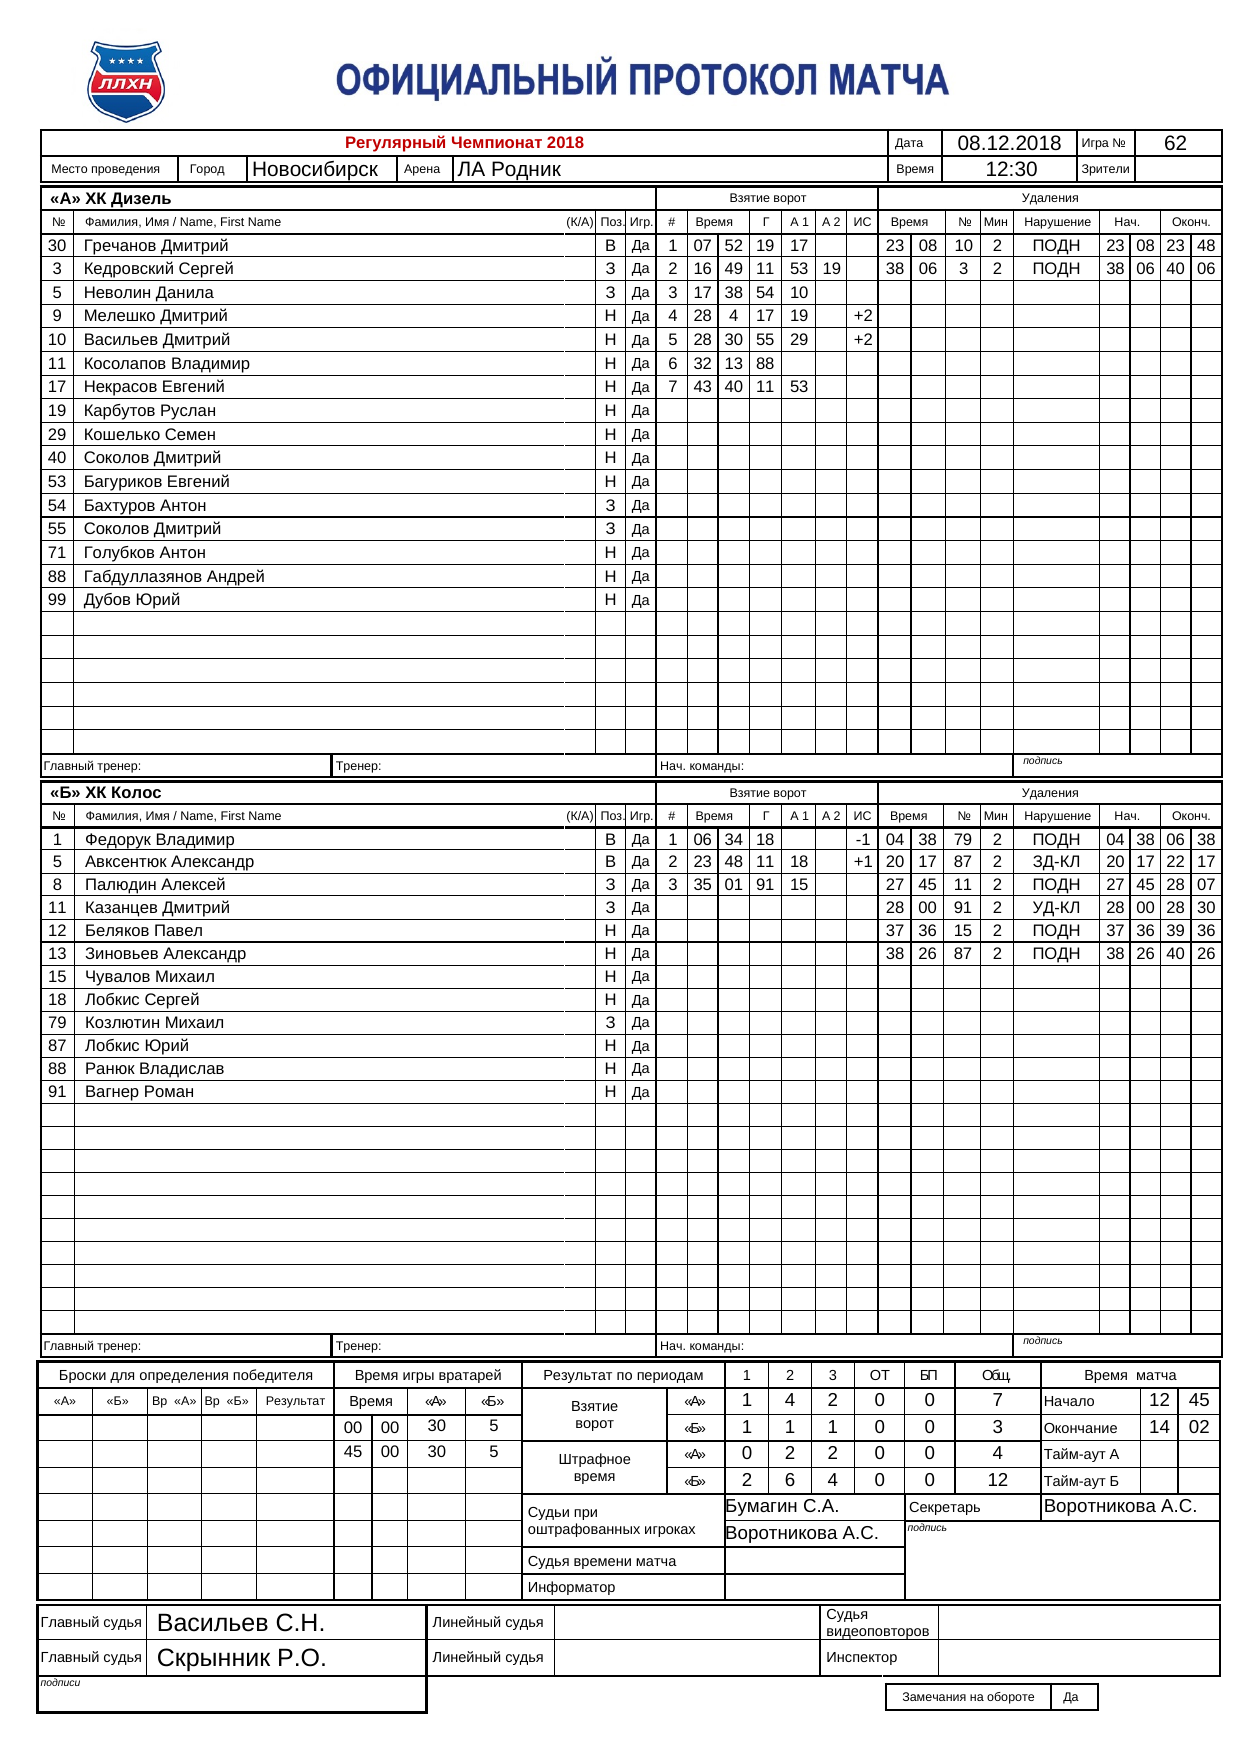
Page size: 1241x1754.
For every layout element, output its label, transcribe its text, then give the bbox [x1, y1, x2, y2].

table_cell [657, 470, 687, 493]
table_header 62 [1136, 131, 1221, 155]
table_cell Главный тренер: [42, 1335, 330, 1356]
table_cell [42, 1219, 74, 1241]
table_cell Да [626, 1035, 655, 1057]
table_cell 08 [1131, 235, 1160, 256]
table_cell Да [626, 305, 655, 327]
table_cell [148, 1547, 201, 1573]
table_cell 28 [1161, 896, 1190, 918]
table_cell [466, 1494, 521, 1520]
table_header Взятие ворот [657, 783, 877, 803]
table_cell [74, 707, 564, 729]
table_cell [1100, 1288, 1129, 1310]
table_cell [565, 612, 595, 634]
table_cell (К/А) [565, 211, 595, 233]
table_cell [782, 636, 815, 658]
table_cell Бахтуров Антон [74, 494, 564, 516]
table_cell [1192, 612, 1221, 634]
table_cell [626, 1150, 655, 1172]
table_cell № [42, 211, 73, 233]
table_cell [1100, 305, 1129, 327]
table_cell [42, 1196, 74, 1218]
table_cell [782, 423, 815, 445]
table_cell [1161, 588, 1190, 611]
table_cell 38 [1100, 943, 1129, 964]
table_cell [688, 423, 717, 445]
table_cell 07 [688, 235, 717, 256]
table_cell [782, 989, 815, 1011]
table_cell [1100, 989, 1129, 1011]
table_cell [1161, 1104, 1190, 1126]
table_cell 11 [750, 257, 781, 280]
table_cell [726, 1548, 904, 1573]
table_cell [981, 730, 1013, 753]
table_cell [719, 1173, 749, 1195]
table_cell [912, 1104, 943, 1126]
table_cell [750, 966, 781, 987]
table_cell [565, 896, 595, 918]
table_cell [750, 541, 781, 564]
table_cell Да [626, 565, 655, 587]
table_cell [565, 1150, 595, 1172]
table_cell [565, 683, 595, 706]
table_cell [879, 423, 910, 445]
table_cell [565, 376, 595, 398]
table_cell [688, 1058, 717, 1079]
table_cell [912, 1173, 943, 1195]
table_cell [688, 659, 717, 682]
table_cell 04 [1100, 829, 1129, 849]
table_cell [944, 989, 980, 1011]
table_cell Оконч. [1161, 211, 1221, 233]
table_header «Б» ХК Колос [42, 783, 655, 803]
table_cell [657, 989, 687, 1011]
table_cell [1161, 305, 1190, 327]
table_cell 5 [466, 1416, 521, 1440]
table_cell [1161, 1058, 1190, 1079]
table_cell [626, 1242, 655, 1264]
table_cell [879, 612, 910, 634]
table_cell [565, 235, 595, 256]
table_cell [1014, 1081, 1099, 1103]
table_cell [750, 1242, 781, 1264]
table_cell [74, 659, 564, 682]
table_cell [782, 707, 815, 729]
table_cell А 1 [782, 805, 815, 826]
table_cell [981, 1219, 1013, 1241]
table_cell [847, 874, 877, 895]
table_cell № [42, 805, 74, 826]
table_cell [719, 470, 749, 493]
table_cell [981, 470, 1013, 493]
table_cell [1161, 281, 1190, 303]
table_cell [1131, 305, 1160, 327]
table_cell [912, 966, 943, 987]
table_cell [1161, 328, 1190, 351]
table_cell [912, 423, 945, 445]
table_cell [1161, 1150, 1190, 1172]
table_cell [596, 1288, 625, 1310]
table_cell [408, 1468, 465, 1493]
table_cell [981, 1196, 1013, 1218]
table_header БП [905, 1363, 954, 1387]
table_cell Главный судья [39, 1640, 146, 1675]
table_cell [555, 1640, 819, 1675]
table_cell Информатор [523, 1575, 724, 1599]
table_cell [688, 1242, 717, 1264]
table_cell [1014, 1288, 1099, 1310]
table_cell [912, 470, 945, 493]
table_cell [1192, 683, 1221, 706]
table_cell 16 [688, 257, 717, 280]
table_cell [816, 1173, 846, 1195]
table_cell [879, 659, 910, 682]
table_cell [565, 588, 595, 611]
table_cell [1141, 1468, 1177, 1493]
table_cell 28 [688, 328, 717, 351]
table_cell [257, 1441, 333, 1467]
table_cell [944, 1311, 980, 1333]
table_cell А 1 [782, 211, 815, 233]
table_cell 4 [719, 305, 749, 327]
table_cell 38 [1131, 829, 1160, 849]
table_cell [847, 1196, 877, 1218]
table_cell [657, 518, 687, 540]
table_cell 38 [719, 281, 749, 303]
table_cell [1161, 989, 1190, 1011]
table_cell [1161, 399, 1190, 422]
table_cell [847, 541, 877, 564]
table_cell [782, 1311, 815, 1333]
table_cell [202, 1547, 256, 1573]
table_cell [335, 1494, 371, 1520]
table_cell [1100, 1242, 1129, 1264]
table_cell [1161, 1012, 1190, 1033]
table_cell 38 [879, 257, 910, 280]
table_cell 04 [879, 829, 910, 849]
table_cell [782, 920, 815, 941]
table_cell Н [596, 1035, 625, 1057]
table_cell [1131, 989, 1160, 1011]
table_cell [42, 1173, 74, 1195]
table_cell [912, 1265, 943, 1287]
table_cell З [596, 494, 625, 516]
table_cell Нарушение [1014, 211, 1099, 233]
table_cell [1161, 707, 1190, 729]
table_cell 35 [688, 874, 717, 895]
table_cell [847, 518, 877, 540]
table_cell [847, 423, 877, 445]
table_cell А 2 [816, 211, 846, 233]
table_cell [946, 707, 980, 729]
table_cell 2 [657, 257, 687, 280]
table_cell [719, 1242, 749, 1264]
table_cell Да [626, 1081, 655, 1103]
table_cell [816, 423, 846, 445]
table_cell [750, 1265, 781, 1287]
table_cell Ранюк Владислав [75, 1058, 564, 1079]
table_header 1 [726, 1363, 768, 1387]
table_cell Новосибирск [248, 157, 396, 181]
table_cell [782, 470, 815, 493]
table_cell [782, 1035, 815, 1057]
table_cell 5 [42, 850, 74, 872]
table_cell «Б» [668, 1468, 724, 1493]
table_cell Судья видеоповторов [821, 1606, 938, 1639]
table_cell [1100, 470, 1129, 493]
table_cell 39 [1161, 920, 1190, 941]
table_cell [626, 1196, 655, 1218]
table_cell Васильев С.Н. [147, 1606, 425, 1639]
table_cell [93, 1441, 147, 1467]
table_cell 43 [688, 376, 717, 398]
table_cell [879, 1104, 910, 1126]
table_cell [565, 659, 595, 682]
table_cell [946, 588, 980, 611]
table_cell [1131, 707, 1160, 729]
table_cell 1 [812, 1415, 854, 1440]
table_cell «А» [668, 1389, 724, 1413]
table_cell 40 [719, 376, 749, 398]
table_cell [1014, 966, 1099, 987]
table_cell [750, 399, 781, 422]
table_cell [946, 518, 980, 540]
table_cell [75, 1288, 564, 1310]
table_cell [719, 1150, 749, 1172]
table_cell 23 [1100, 235, 1129, 256]
table_cell [1131, 636, 1160, 658]
table_cell 19 [782, 305, 815, 327]
table_cell [719, 541, 749, 564]
table_cell [879, 1173, 910, 1195]
table_cell 10 [946, 235, 980, 256]
table_cell «Б» [93, 1389, 147, 1413]
table_cell [202, 1416, 256, 1440]
table_cell Н [596, 305, 625, 327]
table_cell 37 [1100, 920, 1129, 941]
table_cell [816, 399, 846, 422]
table_cell [750, 683, 781, 706]
table_cell [626, 1288, 655, 1310]
table_cell [1014, 565, 1099, 587]
table_cell [39, 1494, 92, 1520]
table_cell [1131, 399, 1160, 422]
table_cell [657, 494, 687, 516]
table_cell [408, 1574, 465, 1599]
table_cell Мелешко Дмитрий [74, 305, 564, 327]
table_cell [750, 943, 781, 964]
table_cell Да [626, 541, 655, 564]
table_cell [688, 494, 717, 516]
table_cell Н [596, 376, 625, 398]
table_cell [565, 920, 595, 941]
table_cell Судья времени матча [523, 1548, 724, 1573]
table_cell 26 [1131, 943, 1160, 964]
table_cell [946, 683, 980, 706]
table_cell 4 [769, 1389, 811, 1413]
table_cell [555, 1606, 819, 1639]
table_cell [1131, 730, 1160, 753]
table_cell [1141, 1441, 1177, 1467]
table_cell 00 [912, 896, 943, 918]
table_cell [93, 1494, 147, 1520]
table_cell 2 [981, 874, 1013, 895]
table_cell [657, 1127, 687, 1149]
table_cell [912, 1081, 943, 1103]
table_cell [847, 1265, 877, 1287]
table_cell Да [626, 1012, 655, 1033]
table_cell [42, 683, 73, 706]
table_cell [750, 920, 781, 941]
table_cell Главный судья [39, 1606, 146, 1639]
table_cell [626, 1104, 655, 1126]
table_cell 11 [750, 850, 781, 872]
table_cell [657, 896, 687, 918]
table_cell Поз. [596, 805, 625, 826]
table_cell Нач. [1100, 211, 1160, 233]
table_cell [596, 636, 625, 658]
table_cell [596, 1127, 625, 1149]
table_cell [565, 707, 595, 729]
table_cell [782, 1173, 815, 1195]
table_cell [719, 707, 749, 729]
table_cell [596, 1104, 625, 1126]
table_cell 11 [42, 896, 74, 918]
table_cell [847, 730, 877, 753]
table_cell [1192, 376, 1221, 398]
table_cell [912, 1196, 943, 1218]
table_cell 54 [42, 494, 73, 516]
table_cell Чувалов Михаил [75, 966, 564, 987]
table_cell [981, 966, 1013, 987]
table_cell 15 [782, 874, 815, 895]
table_cell [565, 1311, 595, 1333]
table_cell [565, 494, 595, 516]
table_cell [847, 1012, 877, 1033]
table_cell [782, 1150, 815, 1172]
table_cell [879, 1311, 910, 1333]
table_cell [688, 636, 717, 658]
table_cell [1161, 683, 1190, 706]
table_cell [879, 1265, 910, 1287]
table_cell [816, 446, 846, 469]
table_cell [565, 1288, 595, 1310]
table_cell Неволин Данила [74, 281, 564, 303]
table_cell [1192, 730, 1221, 753]
table_cell [42, 1127, 74, 1149]
table_cell [816, 1035, 846, 1057]
table_cell [1161, 1265, 1190, 1287]
table_cell [565, 1265, 595, 1287]
table_cell 48 [719, 850, 749, 872]
table_cell Время [335, 1389, 407, 1413]
table_cell [1014, 659, 1099, 682]
table_cell [1192, 1196, 1221, 1218]
table_cell Да [626, 470, 655, 493]
table_cell [428, 1677, 882, 1711]
table_cell [782, 1081, 815, 1103]
table_cell Штрафное время [523, 1442, 666, 1493]
table_cell [1161, 494, 1190, 516]
table_cell [565, 470, 595, 493]
table_cell «А» [39, 1389, 92, 1413]
table_cell [719, 565, 749, 587]
table_cell 0 [726, 1442, 768, 1467]
table_cell [565, 518, 595, 540]
table_cell [944, 1265, 980, 1287]
table_cell [1131, 1127, 1160, 1149]
table_cell [1161, 446, 1190, 469]
table_cell [879, 989, 910, 1011]
table_cell [148, 1574, 201, 1599]
table_cell Тайм-аут А [1042, 1441, 1140, 1467]
table_cell [782, 1012, 815, 1033]
table_cell 14 [1141, 1415, 1177, 1440]
table_cell [879, 399, 910, 422]
table_cell [1192, 399, 1221, 422]
table_cell [1192, 281, 1221, 303]
table_cell [565, 281, 595, 303]
table_cell [565, 423, 595, 445]
table_cell [565, 966, 595, 987]
table_cell Да [626, 896, 655, 918]
table_cell [657, 1035, 687, 1057]
table_cell 26 [1192, 943, 1221, 964]
table_cell Вр «Б» [202, 1389, 256, 1413]
table_cell 7 [956, 1389, 1040, 1413]
table_cell [1192, 423, 1221, 445]
table_cell [1161, 470, 1190, 493]
table_cell [847, 257, 877, 280]
table_cell З [596, 518, 625, 540]
table_cell [565, 1035, 595, 1057]
table_cell [750, 446, 781, 469]
table_cell [1161, 659, 1190, 682]
table_cell [719, 1081, 749, 1103]
table_cell [879, 636, 910, 658]
table_cell [750, 896, 781, 918]
table_cell [816, 328, 846, 351]
table_cell ИС [847, 805, 877, 826]
table_cell 00 [373, 1416, 407, 1440]
table_cell [719, 966, 749, 987]
table_cell 12 [1141, 1389, 1177, 1413]
table_cell 19 [42, 399, 73, 422]
table_cell [565, 943, 595, 964]
table_cell [912, 1219, 943, 1241]
table_cell [879, 328, 910, 351]
table_cell [688, 399, 717, 422]
table_cell [944, 1035, 980, 1057]
table_header Удаления [879, 783, 1221, 803]
table_cell 53 [782, 257, 815, 280]
table_cell [719, 399, 749, 422]
table_header 08.12.2018 [943, 131, 1076, 155]
table_cell [1161, 565, 1190, 587]
table_cell [565, 541, 595, 564]
table_cell [912, 446, 945, 469]
table_cell 23 [688, 850, 717, 872]
table_cell [883, 1677, 1220, 1681]
table_cell Некрасов Евгений [74, 376, 564, 398]
table_cell 20 [879, 850, 910, 872]
table_cell [1192, 707, 1221, 729]
table_cell [981, 1035, 1013, 1057]
table_cell Начало [1042, 1389, 1140, 1413]
table_cell 8 [42, 874, 74, 895]
table_cell [1131, 1196, 1160, 1218]
table_cell [1161, 1288, 1190, 1310]
table_cell [719, 423, 749, 445]
table_cell [1131, 683, 1160, 706]
table_cell [74, 683, 564, 706]
table_cell [1192, 636, 1221, 658]
table_cell [719, 943, 749, 964]
table_cell [946, 565, 980, 587]
table_cell [1161, 1035, 1190, 1057]
table_cell 87 [944, 850, 980, 872]
table_cell [782, 1288, 815, 1310]
table_cell [626, 659, 655, 682]
table_cell [719, 989, 749, 1011]
table_cell [75, 1242, 564, 1264]
table_cell [782, 494, 815, 516]
table_cell [1179, 1468, 1219, 1493]
table_cell 0 [905, 1468, 954, 1493]
table_cell 17 [750, 305, 781, 327]
table_cell [879, 1012, 910, 1033]
table_cell [816, 588, 846, 611]
table_cell [657, 1173, 687, 1195]
table_cell [257, 1416, 333, 1440]
table_cell [1161, 1081, 1190, 1103]
table_cell [1014, 707, 1099, 729]
table_cell [719, 1311, 749, 1333]
table_cell 27 [1100, 874, 1129, 895]
table_cell 49 [719, 257, 749, 280]
table_cell [688, 1311, 717, 1333]
table_cell 55 [42, 518, 73, 540]
table_cell [1161, 1242, 1190, 1264]
table_cell Да [626, 281, 655, 303]
table_cell [782, 683, 815, 706]
table_cell [565, 874, 595, 895]
table_cell [75, 1150, 564, 1172]
table_cell [688, 1081, 717, 1103]
table_cell [719, 896, 749, 918]
table_cell [782, 399, 815, 422]
table_cell [688, 612, 717, 634]
table_cell [688, 1127, 717, 1149]
table_cell 00 [373, 1441, 407, 1467]
table_cell 36 [1192, 920, 1221, 941]
table_cell [816, 829, 846, 849]
table_cell ПОДН [1014, 235, 1099, 256]
table_cell [981, 1311, 1013, 1333]
table_cell 36 [1131, 920, 1160, 941]
table_cell Н [596, 920, 625, 941]
table_cell [719, 1127, 749, 1149]
table_cell Линейный судья [428, 1640, 554, 1675]
table_cell [42, 1150, 74, 1172]
table_cell В [596, 829, 625, 849]
table_cell [782, 659, 815, 682]
table_cell [596, 1311, 625, 1333]
table_cell [657, 1219, 687, 1241]
table_cell [626, 730, 655, 753]
table_cell [719, 920, 749, 941]
table_cell 28 [688, 305, 717, 327]
table_cell [782, 518, 815, 540]
table_cell [1014, 541, 1099, 564]
table_cell З [596, 281, 625, 303]
table_cell [1014, 328, 1099, 351]
table_cell [912, 399, 945, 422]
table_cell [335, 1547, 371, 1573]
table_cell [1131, 565, 1160, 587]
table_cell [596, 1150, 625, 1172]
table_cell [1131, 1173, 1160, 1195]
table_cell 2 [981, 896, 1013, 918]
table_cell Н [596, 352, 625, 374]
table_cell 2 [769, 1442, 811, 1467]
table_cell [816, 707, 846, 729]
table_cell [657, 588, 687, 611]
table_cell [847, 920, 877, 941]
table_cell [1014, 683, 1099, 706]
table_cell [1131, 1035, 1160, 1057]
table_cell [1192, 352, 1221, 374]
table_cell [408, 1494, 465, 1520]
table_cell 17 [912, 850, 943, 872]
table_cell [782, 588, 815, 611]
table_cell [816, 659, 846, 682]
table_cell 06 [688, 829, 717, 849]
table_cell [1014, 730, 1099, 753]
table_cell [1099, 1682, 1220, 1711]
table_cell [257, 1547, 333, 1573]
table_cell Н [596, 966, 625, 987]
table_cell [688, 470, 717, 493]
table_cell [719, 494, 749, 516]
table_cell [981, 328, 1013, 351]
table_cell [39, 1441, 92, 1467]
table_cell [944, 1012, 980, 1033]
table_cell Главный тренер: [42, 755, 330, 776]
table_cell 28 [879, 896, 910, 918]
table_cell Гречанов Дмитрий [74, 235, 564, 256]
table_cell [1014, 423, 1099, 445]
table_cell 48 [1192, 235, 1221, 256]
table_cell ПОДН [1014, 874, 1099, 895]
table_cell +1 [847, 850, 877, 872]
table_cell Да [626, 1058, 655, 1079]
table_cell [816, 1219, 846, 1241]
table_cell [981, 376, 1013, 398]
table_cell 1 [42, 829, 74, 849]
table_cell [750, 1150, 781, 1172]
table_cell [42, 1265, 74, 1287]
table_cell [1100, 399, 1129, 422]
table_cell 88 [42, 1058, 74, 1079]
table_header Результат по периодам [523, 1363, 724, 1387]
table_cell [1100, 376, 1129, 398]
table_cell Да [626, 423, 655, 445]
table_cell [565, 850, 595, 872]
table_cell [1100, 1311, 1129, 1333]
table_cell Н [596, 399, 625, 422]
table_cell [782, 943, 815, 964]
table_cell 1 [726, 1415, 768, 1440]
table_cell [944, 1219, 980, 1241]
table_cell [847, 376, 877, 398]
table_cell [879, 305, 910, 327]
table_cell ЗД-КЛ [1014, 850, 1099, 872]
table_cell 17 [688, 281, 717, 303]
table_cell [847, 1173, 877, 1195]
table_cell [782, 1104, 815, 1126]
table_cell [596, 1242, 625, 1264]
table_cell [847, 588, 877, 611]
table_cell [816, 730, 846, 753]
table_cell Время [879, 805, 943, 826]
table_cell 02 [1179, 1415, 1219, 1440]
table_cell # [657, 805, 687, 826]
table_cell [335, 1574, 371, 1599]
table_cell [847, 1150, 877, 1172]
table_cell Воротникова А.С. [726, 1521, 904, 1546]
table_cell [42, 659, 73, 682]
table_cell [816, 470, 846, 493]
table_cell 27 [879, 874, 910, 895]
table_cell [202, 1468, 256, 1493]
table_cell [1100, 518, 1129, 540]
table_cell [1100, 494, 1129, 516]
table_cell [42, 1104, 74, 1126]
table_cell [879, 1196, 910, 1218]
table_cell Секретарь [906, 1495, 1040, 1520]
table_cell [719, 730, 749, 753]
table_cell 23 [879, 235, 910, 256]
table_cell 91 [42, 1081, 74, 1103]
table_cell [879, 588, 910, 611]
table_cell Нач. [1100, 805, 1160, 826]
table_cell 06 [1161, 829, 1190, 849]
table_cell Нач. команды: [657, 755, 1012, 776]
table_cell [719, 1196, 749, 1218]
table_cell [39, 1547, 92, 1573]
table_cell [257, 1521, 333, 1546]
table_cell [816, 235, 846, 256]
table_cell [750, 1058, 781, 1079]
table_cell [879, 281, 910, 303]
table_cell [565, 730, 595, 753]
table_cell [1179, 1441, 1219, 1467]
table_cell [202, 1441, 256, 1467]
table_cell 19 [816, 257, 846, 280]
table_cell [912, 1012, 943, 1033]
table_cell Н [596, 943, 625, 964]
table_header Регулярный Чемпионат 2018 [42, 131, 887, 155]
table_cell [1161, 1127, 1190, 1149]
table_cell [719, 446, 749, 469]
table_cell ПОДН [1014, 920, 1099, 941]
table_cell Результат [257, 1389, 333, 1413]
table_cell [1192, 494, 1221, 516]
table_header Время игры вратарей [335, 1363, 521, 1387]
table_cell ПОДН [1014, 943, 1099, 964]
table_cell [816, 920, 846, 941]
table_cell [879, 376, 910, 398]
table_cell 22 [1161, 850, 1190, 872]
table_cell [1131, 1288, 1160, 1310]
table_cell [75, 1173, 564, 1195]
table_cell 3 [42, 257, 73, 280]
table_cell 30 [408, 1416, 465, 1440]
table_cell 32 [688, 352, 717, 374]
table_cell [1192, 305, 1221, 327]
table_cell [879, 1081, 910, 1103]
table_cell [816, 1081, 846, 1103]
table_cell [1192, 446, 1221, 469]
table_cell [1131, 446, 1160, 469]
table_cell [981, 399, 1013, 422]
table_cell [75, 1104, 564, 1126]
table_cell подпись [1014, 755, 1221, 776]
table_cell [565, 257, 595, 280]
table_cell Тренер: [333, 1335, 655, 1356]
table_cell [847, 399, 877, 422]
table_cell [1100, 1058, 1129, 1079]
table_cell [1192, 328, 1221, 351]
table_cell [879, 1035, 910, 1057]
table_cell [946, 328, 980, 351]
table_cell [912, 636, 945, 658]
table_cell [93, 1547, 147, 1573]
table_cell [1100, 1127, 1129, 1149]
table_cell [657, 707, 687, 729]
table_cell [1100, 659, 1129, 682]
table_cell Да [626, 494, 655, 516]
table_cell В [596, 235, 625, 256]
table_cell [257, 1494, 333, 1520]
table_cell [946, 636, 980, 658]
table_cell [944, 1127, 980, 1149]
table_cell [719, 1104, 749, 1126]
table_cell [688, 1150, 717, 1172]
table_cell [1131, 423, 1160, 445]
table_header Время матча [1042, 1363, 1219, 1387]
table_cell Н [596, 470, 625, 493]
table_cell [1100, 588, 1129, 611]
table_cell [879, 1242, 910, 1264]
table_cell [912, 1127, 943, 1149]
table_cell [1161, 352, 1190, 374]
table_cell [847, 989, 877, 1011]
table_cell 29 [782, 328, 815, 351]
table_cell [782, 829, 815, 849]
table_cell [946, 659, 980, 682]
table_cell [75, 1196, 564, 1218]
table_cell [946, 494, 980, 516]
table_cell [782, 1196, 815, 1218]
table_cell [912, 1288, 943, 1310]
table_cell Тренер: [333, 755, 655, 776]
table_cell [912, 541, 945, 564]
table_cell [847, 470, 877, 493]
table_cell 15 [42, 966, 74, 987]
table_cell [688, 730, 717, 753]
table_cell [912, 612, 945, 634]
table_cell [1014, 588, 1099, 611]
table_cell [944, 1242, 980, 1264]
table_cell [257, 1468, 333, 1493]
table_cell Да [626, 920, 655, 941]
table_cell [981, 1242, 1013, 1264]
table_cell 18 [42, 989, 74, 1011]
table_cell [565, 1242, 595, 1264]
table_cell 2 [812, 1389, 854, 1413]
table_cell З [596, 257, 625, 280]
table_cell [657, 1104, 687, 1126]
table_cell 1 [726, 1389, 768, 1413]
table_cell [816, 943, 846, 964]
table_cell [1131, 1012, 1160, 1033]
table_cell [1192, 659, 1221, 682]
table_cell [750, 1012, 781, 1033]
table_cell 28 [1100, 896, 1129, 918]
table_cell [946, 612, 980, 634]
table_cell [750, 612, 781, 634]
table_cell [688, 1035, 717, 1057]
table_cell 2 [981, 920, 1013, 941]
table_cell [257, 1574, 333, 1599]
table_cell [879, 541, 910, 564]
table_cell [816, 1127, 846, 1149]
table_cell 79 [42, 1012, 74, 1033]
table_cell [981, 446, 1013, 469]
table_cell [565, 305, 595, 327]
table_cell [1100, 683, 1129, 706]
table_cell [847, 1242, 877, 1264]
table_cell Кошелько Семен [74, 423, 564, 445]
table_cell 2 [812, 1442, 854, 1467]
table_header Замечания на обороте [887, 1685, 1050, 1709]
table_cell [596, 730, 625, 753]
table_cell 2 [657, 850, 687, 872]
table_cell [657, 541, 687, 564]
table_cell [688, 1265, 717, 1287]
table_cell Фамилия, Имя / Name, First Name [74, 211, 565, 233]
table_cell [981, 989, 1013, 1011]
table_cell [912, 659, 945, 682]
table_cell [946, 281, 980, 303]
table_cell [93, 1416, 147, 1440]
table_cell 2 [981, 829, 1013, 849]
table_cell [912, 989, 943, 1011]
table_cell Вр «А» [148, 1389, 201, 1413]
table_cell [879, 730, 910, 753]
table_cell 18 [750, 829, 781, 849]
table_cell [1161, 1196, 1190, 1218]
table_cell [981, 1104, 1013, 1126]
table_cell 53 [42, 470, 73, 493]
table_cell 07 [1192, 874, 1221, 895]
table_cell [981, 612, 1013, 634]
table_cell [981, 565, 1013, 587]
table_cell [847, 352, 877, 374]
table_cell [1161, 1311, 1190, 1333]
table_cell № [946, 211, 980, 233]
table_cell [981, 683, 1013, 706]
table_cell [93, 1468, 147, 1493]
table_cell [565, 636, 595, 658]
table_cell Мин [981, 211, 1013, 233]
table_cell +2 [847, 328, 877, 351]
table_cell [75, 1127, 564, 1149]
table_cell [1014, 494, 1099, 516]
table_cell [879, 494, 910, 516]
table_cell [816, 518, 846, 540]
table_cell Воротникова А.С. [1042, 1495, 1219, 1520]
table_cell А 2 [816, 805, 846, 826]
table_cell [626, 1173, 655, 1195]
table_cell З [596, 1012, 625, 1033]
table_cell [782, 541, 815, 564]
table_cell [750, 659, 781, 682]
table_cell [1100, 565, 1129, 587]
table_cell Да [626, 352, 655, 374]
table_cell [946, 423, 980, 445]
table_cell [1014, 1012, 1099, 1033]
table_cell [912, 588, 945, 611]
table_cell [981, 707, 1013, 729]
table_cell [912, 1150, 943, 1172]
table_cell [1131, 659, 1160, 682]
table_cell Г [750, 211, 781, 233]
table_cell [1100, 352, 1129, 374]
table_cell Н [596, 565, 625, 587]
table_cell [816, 874, 846, 895]
table_cell [944, 1150, 980, 1172]
table_cell [148, 1494, 201, 1520]
table_cell [1014, 281, 1099, 303]
table_cell 91 [750, 874, 781, 895]
table_cell [981, 659, 1013, 682]
table_cell 87 [944, 943, 980, 964]
table_cell 34 [719, 829, 749, 849]
table_cell [816, 1265, 846, 1287]
table_cell [1014, 612, 1099, 634]
table_cell 20 [1100, 850, 1129, 872]
table_cell [782, 1242, 815, 1264]
table_cell [1131, 541, 1160, 564]
table_cell [565, 1196, 595, 1218]
table_cell Федорук Владимир [75, 829, 564, 849]
table_cell 99 [42, 588, 73, 611]
table_cell [912, 1058, 943, 1079]
table_cell [626, 1127, 655, 1149]
table_cell [946, 446, 980, 469]
table_cell [912, 305, 945, 327]
table_cell 0 [855, 1389, 904, 1413]
table_cell [1131, 1311, 1160, 1333]
table_cell [1100, 446, 1129, 469]
table_cell [1131, 328, 1160, 351]
table_cell [816, 1012, 846, 1033]
table_cell [626, 707, 655, 729]
table_cell [373, 1547, 407, 1573]
table_cell Н [596, 423, 625, 445]
table_cell 12 [956, 1468, 1040, 1493]
table_cell [657, 1150, 687, 1172]
table_cell [981, 1012, 1013, 1033]
table_cell З [596, 874, 625, 895]
table_cell [657, 730, 687, 753]
table_cell [1192, 470, 1221, 493]
table_cell [879, 518, 910, 540]
table_cell [847, 1035, 877, 1057]
table_cell [565, 328, 595, 351]
table_cell 1 [657, 829, 687, 849]
table_cell [335, 1468, 371, 1493]
table_cell 06 [1131, 257, 1160, 280]
table_cell [912, 683, 945, 706]
table_cell [816, 494, 846, 516]
table_cell Да [626, 257, 655, 280]
table_cell [912, 494, 945, 516]
table_cell Скрынник Р.О. [147, 1640, 425, 1675]
table_cell [1161, 612, 1190, 634]
table_cell [750, 1035, 781, 1057]
table_cell [944, 1173, 980, 1195]
table_cell Н [596, 541, 625, 564]
table_cell «Б » [466, 1389, 521, 1413]
table_cell [1100, 1219, 1129, 1241]
table_header «А» ХК Дизель [42, 188, 655, 209]
table_cell [782, 966, 815, 987]
table_cell [565, 829, 595, 849]
table_cell [1192, 989, 1221, 1011]
table_cell [782, 1265, 815, 1287]
table_cell [816, 850, 846, 872]
table_cell подпись [1014, 1335, 1221, 1356]
table_cell [688, 920, 717, 941]
table_cell 6 [657, 352, 687, 374]
picture [5, 28, 1179, 129]
table_cell [816, 636, 846, 658]
table_cell [1161, 541, 1190, 564]
table_cell Дубов Юрий [74, 588, 564, 611]
table_cell Взятие ворот [523, 1389, 666, 1440]
table_cell [1014, 305, 1099, 327]
table_cell Да [626, 850, 655, 872]
table_cell [847, 1311, 877, 1333]
table_cell [847, 683, 877, 706]
table_cell [719, 683, 749, 706]
table_cell [750, 1196, 781, 1218]
table_header Общ. [956, 1363, 1040, 1387]
table_cell 0 [905, 1415, 954, 1440]
table_cell З [596, 896, 625, 918]
table_cell подпись [906, 1522, 1219, 1599]
table_cell [1131, 612, 1160, 634]
table_cell [782, 1219, 815, 1241]
table_cell [750, 565, 781, 587]
table_cell [750, 1127, 781, 1149]
table_cell +2 [847, 305, 877, 327]
table_cell [1192, 588, 1221, 611]
table_cell Время [889, 157, 941, 181]
table_cell 79 [944, 829, 980, 849]
table_cell Игр. [626, 805, 655, 826]
table_cell [1014, 1035, 1099, 1057]
table_cell 06 [912, 257, 945, 280]
table_cell [1161, 1219, 1190, 1241]
table_cell 91 [944, 896, 980, 918]
table_cell 00 [335, 1416, 371, 1440]
table_cell [626, 1219, 655, 1241]
table_cell [719, 1035, 749, 1057]
table_cell [1014, 1127, 1099, 1149]
table_cell 08 [912, 235, 945, 256]
table_cell 5 [466, 1441, 521, 1467]
table_cell [202, 1494, 256, 1520]
table_cell [1131, 1219, 1160, 1241]
table_cell Авксентюк Александр [75, 850, 564, 872]
table_cell Время [879, 211, 945, 233]
table_cell [466, 1574, 521, 1599]
table_cell [93, 1574, 147, 1599]
table_cell Да [626, 518, 655, 540]
table_cell [657, 636, 687, 658]
table_cell [816, 1242, 846, 1264]
table_cell Лобкис Сергей [75, 989, 564, 1011]
table_cell 1 [769, 1415, 811, 1440]
table_cell 30 [1192, 896, 1221, 918]
table_cell 54 [750, 281, 781, 303]
table_cell [1192, 541, 1221, 564]
table_cell [1161, 376, 1190, 398]
table_cell [1192, 1288, 1221, 1310]
table_cell Время [688, 211, 749, 233]
table_cell 2 [726, 1468, 768, 1493]
table_cell [981, 281, 1013, 303]
table_cell [750, 1311, 781, 1333]
table_cell 38 [879, 943, 910, 964]
table_cell Косолапов Владимир [74, 352, 564, 374]
table_cell [74, 730, 564, 753]
table_cell [688, 896, 717, 918]
table_cell Мин [981, 805, 1013, 826]
table_cell 1 [657, 235, 687, 256]
table_cell [373, 1468, 407, 1493]
table_cell [1131, 588, 1160, 611]
table_cell [596, 707, 625, 729]
table_cell [657, 1058, 687, 1079]
table_cell [816, 1288, 846, 1310]
table_cell [373, 1494, 407, 1520]
table_cell [1192, 1173, 1221, 1195]
table_cell [782, 730, 815, 753]
table_cell [946, 352, 980, 374]
table_cell [816, 1311, 846, 1333]
table_cell [847, 281, 877, 303]
table_cell [782, 1058, 815, 1079]
table_cell [202, 1521, 256, 1546]
table_cell [657, 966, 687, 987]
table_cell [981, 423, 1013, 445]
table_cell [750, 1219, 781, 1241]
table_cell [626, 612, 655, 634]
table_cell [719, 1012, 749, 1033]
table_cell [42, 636, 73, 658]
table_cell «А» [668, 1442, 724, 1467]
table_cell [944, 1104, 980, 1126]
table_cell [944, 1058, 980, 1079]
table_cell [939, 1640, 1219, 1675]
table_header Броски для определения победителя [39, 1363, 333, 1387]
table_cell 5 [42, 281, 73, 303]
table_cell [847, 612, 877, 634]
table_cell [657, 1012, 687, 1033]
table_cell [981, 1150, 1013, 1172]
table_cell [719, 1265, 749, 1287]
table_cell [565, 352, 595, 374]
table_cell [1192, 518, 1221, 540]
table_cell [981, 588, 1013, 611]
table_cell [912, 707, 945, 729]
table_cell 45 [1131, 874, 1160, 895]
table_cell [1100, 1265, 1129, 1287]
table_cell [719, 636, 749, 658]
table_cell [39, 1574, 92, 1599]
table_cell 2 [981, 257, 1013, 280]
table_cell Время [688, 805, 749, 826]
table_cell 40 [1161, 257, 1190, 280]
table_cell [688, 588, 717, 611]
table_cell [688, 989, 717, 1011]
table_cell [750, 494, 781, 516]
table_cell Лобкис Юрий [75, 1035, 564, 1057]
table_cell [719, 659, 749, 682]
table_cell [879, 707, 910, 729]
table_cell Багуриков Евгений [74, 470, 564, 493]
table_cell [847, 1081, 877, 1103]
table_cell [912, 376, 945, 398]
table_cell 0 [855, 1468, 904, 1493]
table_cell [816, 1058, 846, 1079]
table_cell [626, 1265, 655, 1287]
table_cell [946, 541, 980, 564]
table_cell [148, 1521, 201, 1546]
table_cell [1100, 1012, 1129, 1033]
table_cell [981, 1265, 1013, 1287]
table_cell [1100, 1104, 1129, 1126]
table_cell Да [626, 328, 655, 351]
table_cell 18 [782, 850, 815, 872]
table_cell [1161, 730, 1190, 753]
table_cell [75, 1311, 564, 1333]
table_cell [1014, 1311, 1099, 1333]
table_cell 11 [750, 376, 781, 398]
table_cell [596, 1265, 625, 1287]
table_cell [939, 1606, 1219, 1639]
table_cell [1100, 541, 1129, 564]
table_cell [912, 518, 945, 540]
table_cell [1192, 565, 1221, 587]
table_cell [847, 565, 877, 587]
table_cell 0 [855, 1415, 904, 1440]
table_cell [1100, 281, 1129, 303]
table_cell [565, 1058, 595, 1079]
table_cell [1100, 636, 1129, 658]
table_cell Город [179, 157, 246, 181]
table_cell Поз. [596, 211, 625, 233]
table_cell 13 [719, 352, 749, 374]
table_cell [912, 352, 945, 374]
table_cell Соколов Дмитрий [74, 446, 564, 469]
table_cell [1014, 1265, 1099, 1287]
table_cell [565, 399, 595, 422]
table_cell [782, 896, 815, 918]
table_cell [816, 376, 846, 398]
table_cell [847, 1127, 877, 1149]
table_cell [847, 896, 877, 918]
table_cell [657, 1242, 687, 1264]
table_cell [981, 1058, 1013, 1079]
table_cell 12 [42, 920, 74, 941]
table_cell [202, 1574, 256, 1599]
table_cell [847, 1058, 877, 1079]
table_cell [657, 1196, 687, 1218]
table_cell [816, 989, 846, 1011]
table_cell 10 [782, 281, 815, 303]
table_cell [408, 1547, 465, 1573]
table_cell Линейный судья [428, 1606, 554, 1639]
table_cell Вагнер Роман [75, 1081, 564, 1103]
table_cell [1014, 1150, 1099, 1172]
table_cell 11 [42, 352, 73, 374]
table_cell ЛА Родник [454, 157, 887, 181]
table_cell [1192, 1265, 1221, 1287]
table_cell [719, 1219, 749, 1241]
table_cell 5 [657, 328, 687, 351]
table_cell [750, 1104, 781, 1126]
table_cell [1131, 966, 1160, 987]
table_cell 7 [657, 376, 687, 398]
table_cell 36 [912, 920, 943, 941]
table_cell [1014, 399, 1099, 422]
table_cell [42, 612, 73, 634]
table_cell [946, 730, 980, 753]
table_cell [1192, 1012, 1221, 1033]
table_cell [657, 1288, 687, 1310]
table_cell 13 [42, 943, 74, 964]
table_cell [750, 989, 781, 1011]
table_cell 12:30 [943, 157, 1076, 181]
table_cell 23 [1161, 235, 1190, 256]
table_cell [1192, 966, 1221, 987]
table_cell [565, 1081, 595, 1103]
table_cell [1192, 1219, 1221, 1241]
table_cell [981, 305, 1013, 327]
table_cell [408, 1521, 465, 1546]
table_cell [466, 1468, 521, 1493]
table_cell [1014, 470, 1099, 493]
table_cell [912, 730, 945, 753]
table_cell [565, 989, 595, 1011]
table_cell [1014, 636, 1099, 658]
table_cell [981, 494, 1013, 516]
table_cell 40 [1161, 943, 1190, 964]
table_cell ИС [847, 211, 877, 233]
table_cell [565, 1104, 595, 1126]
table_header Удаления [879, 188, 1221, 209]
table_cell [726, 1575, 904, 1599]
table_cell 6 [769, 1468, 811, 1493]
table_cell [688, 1288, 717, 1310]
table_cell [1014, 518, 1099, 540]
table_cell 45 [912, 874, 943, 895]
table_cell [466, 1521, 521, 1546]
table_cell 17 [42, 376, 73, 398]
table_cell [42, 1311, 74, 1333]
table_cell [42, 707, 73, 729]
table_cell ПОДН [1014, 829, 1099, 849]
table_cell [847, 659, 877, 682]
table_cell [1192, 1311, 1221, 1333]
table_cell подписи [39, 1677, 425, 1711]
table_cell 4 [956, 1442, 1040, 1467]
table_cell [39, 1521, 92, 1546]
table_cell [1100, 423, 1129, 445]
table_cell [879, 1150, 910, 1172]
table_cell Г [750, 805, 781, 826]
table_cell [847, 235, 877, 256]
table_cell Да [626, 829, 655, 849]
table_cell 3 [657, 874, 687, 895]
table_cell [750, 1173, 781, 1195]
table_cell 40 [42, 446, 73, 469]
table_cell [981, 1081, 1013, 1103]
table_cell [1161, 636, 1190, 658]
table_cell [657, 920, 687, 941]
table_cell [1131, 1081, 1160, 1103]
table_cell 2 [981, 943, 1013, 964]
table_cell 28 [1161, 874, 1190, 895]
table_cell [1014, 1242, 1099, 1264]
table_cell Палюдин Алексей [75, 874, 564, 895]
table_cell [1192, 1150, 1221, 1172]
table_cell [981, 541, 1013, 564]
table_cell [42, 1288, 74, 1310]
table_cell [816, 541, 846, 564]
table_cell [1014, 989, 1099, 1011]
table_cell [688, 565, 717, 587]
table_cell [688, 707, 717, 729]
table_cell 30 [408, 1441, 465, 1467]
table_cell [750, 1081, 781, 1103]
table_cell Да [626, 235, 655, 256]
table_cell [879, 1058, 910, 1079]
table_cell [944, 1288, 980, 1310]
table_cell [565, 1219, 595, 1241]
table_cell [912, 1242, 943, 1264]
table_cell Н [596, 1081, 625, 1103]
table_cell [657, 423, 687, 445]
table_cell [879, 1219, 910, 1241]
table_cell [1131, 1242, 1160, 1264]
table_cell [148, 1416, 201, 1440]
table_cell [1131, 1058, 1160, 1079]
table_cell [816, 683, 846, 706]
table_cell [1192, 1058, 1221, 1079]
table_cell [688, 683, 717, 706]
table_cell -1 [847, 829, 877, 849]
table_cell Нач. команды: [657, 1335, 1012, 1356]
table_cell [879, 683, 910, 706]
table_cell В [596, 850, 625, 872]
table_cell [688, 1173, 717, 1195]
table_cell [1192, 1081, 1221, 1103]
table_cell 17 [1192, 850, 1221, 872]
table_cell 45 [335, 1441, 371, 1467]
table_cell [847, 494, 877, 516]
table_cell [879, 470, 910, 493]
table_cell [565, 1173, 595, 1195]
table_cell [1014, 1104, 1099, 1126]
table_cell [750, 1288, 781, 1310]
table_cell Место проведения [42, 157, 177, 181]
table_header Да [1052, 1685, 1097, 1709]
table_cell 4 [657, 305, 687, 327]
table_cell 0 [905, 1442, 954, 1467]
table_cell [373, 1521, 407, 1546]
table_cell [1014, 1219, 1099, 1241]
table_cell [74, 612, 564, 634]
table_cell 87 [42, 1035, 74, 1057]
table_cell [1131, 1150, 1160, 1172]
table_cell [981, 636, 1013, 658]
table_cell Н [596, 446, 625, 469]
table_cell [688, 1196, 717, 1218]
table_cell [596, 659, 625, 682]
table_cell 30 [42, 235, 73, 256]
table_cell [596, 1173, 625, 1195]
table_cell [1161, 1173, 1190, 1195]
table_cell Бумагин С.А. [726, 1495, 904, 1520]
table_cell [912, 1311, 943, 1333]
table_cell [1131, 376, 1160, 398]
table_cell [981, 518, 1013, 540]
table_cell [782, 565, 815, 587]
table_cell 11 [944, 874, 980, 895]
table_cell Н [596, 328, 625, 351]
table_cell [1014, 1196, 1099, 1218]
table_cell Н [596, 1058, 625, 1079]
table_cell [816, 1104, 846, 1126]
table_cell УД-КЛ [1014, 896, 1099, 918]
table_cell 52 [719, 235, 749, 256]
table_cell Нарушение [1014, 805, 1099, 826]
table_cell [657, 1265, 687, 1287]
table_cell [782, 446, 815, 469]
table_cell [75, 1265, 564, 1287]
table_cell Да [626, 588, 655, 611]
table_header ОТ [855, 1363, 904, 1387]
table_cell [626, 636, 655, 658]
table_cell [39, 1468, 92, 1493]
table_cell [816, 305, 846, 327]
table_cell [1014, 1173, 1099, 1195]
table_cell [1100, 1150, 1129, 1172]
table_cell 10 [42, 328, 73, 351]
table_cell [750, 707, 781, 729]
table_cell [688, 943, 717, 964]
table_cell 45 [1179, 1389, 1219, 1413]
table_cell [75, 1219, 564, 1241]
table_cell [981, 1173, 1013, 1195]
table_header Взятие ворот [657, 188, 877, 209]
table_cell 29 [42, 423, 73, 445]
table_cell [1014, 376, 1099, 398]
table_cell [816, 1150, 846, 1172]
table_cell [1131, 352, 1160, 374]
table_cell Арена [398, 157, 452, 181]
table_cell [912, 281, 945, 303]
table_cell [1100, 328, 1129, 351]
table_cell «Б» [668, 1415, 724, 1440]
table_cell [657, 943, 687, 964]
table_cell 06 [1192, 257, 1221, 280]
table_cell [1100, 612, 1129, 634]
table_cell [373, 1574, 407, 1599]
table_cell [688, 446, 717, 469]
table_cell [39, 1416, 92, 1440]
table_cell [946, 376, 980, 398]
table_cell [1192, 1127, 1221, 1149]
table_cell [912, 565, 945, 587]
table_cell [688, 1219, 717, 1241]
table_cell [912, 1035, 943, 1057]
table_cell [879, 565, 910, 587]
table_cell 38 [912, 829, 943, 849]
table_cell [816, 352, 846, 374]
table_cell 3 [956, 1415, 1040, 1440]
table_cell [1014, 446, 1099, 469]
table_cell 71 [42, 541, 73, 564]
table_cell 19 [750, 235, 781, 256]
table_cell [1131, 470, 1160, 493]
table_cell [657, 683, 687, 706]
table_cell [719, 1058, 749, 1079]
table_cell [148, 1441, 201, 1467]
table_cell № [944, 805, 980, 826]
table_cell [782, 1127, 815, 1149]
table_cell [1131, 494, 1160, 516]
table_cell [93, 1521, 147, 1546]
table_cell [847, 1288, 877, 1310]
table_cell [626, 1311, 655, 1333]
table_cell Оконч. [1161, 805, 1221, 826]
table_cell Да [626, 966, 655, 987]
table_cell # [657, 211, 687, 233]
table_cell 26 [912, 943, 943, 964]
table_cell [847, 943, 877, 964]
table_cell [750, 423, 781, 445]
table_cell [42, 730, 73, 753]
table_cell [981, 352, 1013, 374]
table_cell [816, 281, 846, 303]
table_cell (К/А) [565, 805, 595, 826]
table_cell 2 [981, 235, 1013, 256]
table_cell 3 [946, 257, 980, 280]
table_header 3 [812, 1363, 854, 1387]
table_cell Да [626, 399, 655, 422]
table_cell [688, 1104, 717, 1126]
table_cell 88 [42, 565, 73, 587]
table_cell [782, 352, 815, 374]
table_cell Тайм-аут Б [1042, 1468, 1140, 1493]
table_cell 0 [855, 1442, 904, 1467]
table_cell [946, 305, 980, 327]
table_cell [657, 1081, 687, 1103]
table_cell Беляков Павел [75, 920, 564, 941]
table_cell [565, 1012, 595, 1033]
table_cell Кедровский Сергей [74, 257, 564, 280]
table_cell [847, 707, 877, 729]
table_cell [816, 896, 846, 918]
table_cell [657, 565, 687, 587]
table_cell [1192, 1104, 1221, 1126]
table_cell [626, 683, 655, 706]
table_cell Казанцев Дмитрий [75, 896, 564, 918]
table_cell [74, 636, 564, 658]
table_cell [42, 1242, 74, 1264]
table_cell Козлютин Михаил [75, 1012, 564, 1033]
table_cell [466, 1547, 521, 1573]
table_cell Да [626, 446, 655, 469]
table_cell Соколов Дмитрий [74, 518, 564, 540]
table_cell [1100, 1081, 1129, 1103]
table_cell [719, 518, 749, 540]
table_cell 38 [1192, 829, 1221, 849]
table_cell 9 [42, 305, 73, 327]
table_cell [847, 1104, 877, 1126]
table_cell [719, 612, 749, 634]
table_cell [1192, 1035, 1221, 1057]
table_cell [912, 328, 945, 351]
table_cell [565, 1127, 595, 1149]
table_cell [657, 612, 687, 634]
table_cell [1100, 730, 1129, 753]
table_cell ПОДН [1014, 257, 1099, 280]
table_cell [750, 518, 781, 540]
table_header Игра № [1078, 131, 1134, 155]
table_cell Васильев Дмитрий [74, 328, 564, 351]
table_cell [944, 1196, 980, 1218]
table_cell [148, 1468, 201, 1493]
table_cell Зрители [1078, 157, 1134, 181]
table_cell Фамилия, Имя / Name, First Name [75, 805, 565, 826]
table_cell 0 [905, 1389, 954, 1413]
table_cell [688, 541, 717, 564]
table_cell [1100, 1173, 1129, 1195]
table_cell [1161, 966, 1190, 987]
table_cell [879, 966, 910, 987]
table_cell [1192, 1242, 1221, 1264]
table_cell 4 [812, 1468, 854, 1493]
table_cell [1161, 423, 1190, 445]
table_cell [981, 1127, 1013, 1149]
table_cell Да [626, 989, 655, 1011]
table_cell [657, 1311, 687, 1333]
table_cell [847, 446, 877, 469]
table_cell [596, 683, 625, 706]
table_cell [879, 1288, 910, 1310]
table_cell [750, 636, 781, 658]
table_cell [565, 565, 595, 587]
table_cell 17 [782, 235, 815, 256]
table_cell [847, 966, 877, 987]
table_cell «А» [408, 1389, 465, 1413]
table_cell [1161, 518, 1190, 540]
table_cell [719, 588, 749, 611]
table_cell 53 [782, 376, 815, 398]
table_cell 38 [1100, 257, 1129, 280]
table_cell [1131, 1265, 1160, 1287]
table_cell [847, 636, 877, 658]
table_cell Голубков Антон [74, 541, 564, 564]
table_cell 88 [750, 352, 781, 374]
table_cell [816, 1196, 846, 1218]
table_cell [1131, 281, 1160, 303]
table_cell [657, 399, 687, 422]
table_cell 37 [879, 920, 910, 941]
table_cell Да [626, 376, 655, 398]
table_cell 17 [1131, 850, 1160, 872]
table_cell 2 [981, 850, 1013, 872]
table_cell Н [596, 989, 625, 1011]
table_cell [657, 659, 687, 682]
table_cell Габдуллазянов Андрей [74, 565, 564, 587]
table_cell [750, 730, 781, 753]
table_cell 3 [657, 281, 687, 303]
table_cell [657, 446, 687, 469]
table_cell [1014, 352, 1099, 374]
table_cell Окончание [1042, 1415, 1140, 1440]
table_cell [879, 352, 910, 374]
table_cell 55 [750, 328, 781, 351]
table_cell Н [596, 588, 625, 611]
table_cell [719, 1288, 749, 1310]
table_cell [944, 966, 980, 987]
table_cell [1136, 157, 1221, 181]
table_cell [782, 612, 815, 634]
table_cell [565, 446, 595, 469]
table_cell [847, 1219, 877, 1241]
table_cell [816, 565, 846, 587]
table_cell [1100, 966, 1129, 987]
table_cell [816, 966, 846, 987]
table_cell 01 [719, 874, 749, 895]
table_cell Зиновьев Александр [75, 943, 564, 964]
table_cell [981, 1288, 1013, 1310]
table_cell [1100, 1035, 1129, 1057]
table_cell [946, 470, 980, 493]
table_cell [1100, 1196, 1129, 1218]
table_cell Игр. [626, 211, 655, 233]
table_cell [946, 399, 980, 422]
table_cell [688, 966, 717, 987]
table_cell [879, 446, 910, 469]
table_header Дата [889, 131, 941, 155]
table_cell Карбутов Руслан [74, 399, 564, 422]
table_cell [688, 518, 717, 540]
table_cell [596, 1196, 625, 1218]
table_cell [335, 1521, 371, 1546]
table_cell 30 [719, 328, 749, 351]
table_cell 00 [1131, 896, 1160, 918]
table_cell [1131, 518, 1160, 540]
table_cell [750, 588, 781, 611]
table_cell [1131, 1104, 1160, 1126]
table_cell [596, 612, 625, 634]
table_cell [688, 1012, 717, 1033]
table_cell 15 [944, 920, 980, 941]
table_cell Инспектор [821, 1640, 938, 1675]
table_cell [750, 470, 781, 493]
table_cell [596, 1219, 625, 1241]
table_cell Судьи при оштрафованных игроках [523, 1495, 724, 1546]
table_cell [1100, 707, 1129, 729]
table_cell [879, 1127, 910, 1149]
table_cell Да [626, 943, 655, 964]
table_cell [944, 1081, 980, 1103]
table_cell Да [626, 874, 655, 895]
table_header 2 [769, 1363, 811, 1387]
table_cell [1014, 1058, 1099, 1079]
table_cell [816, 612, 846, 634]
